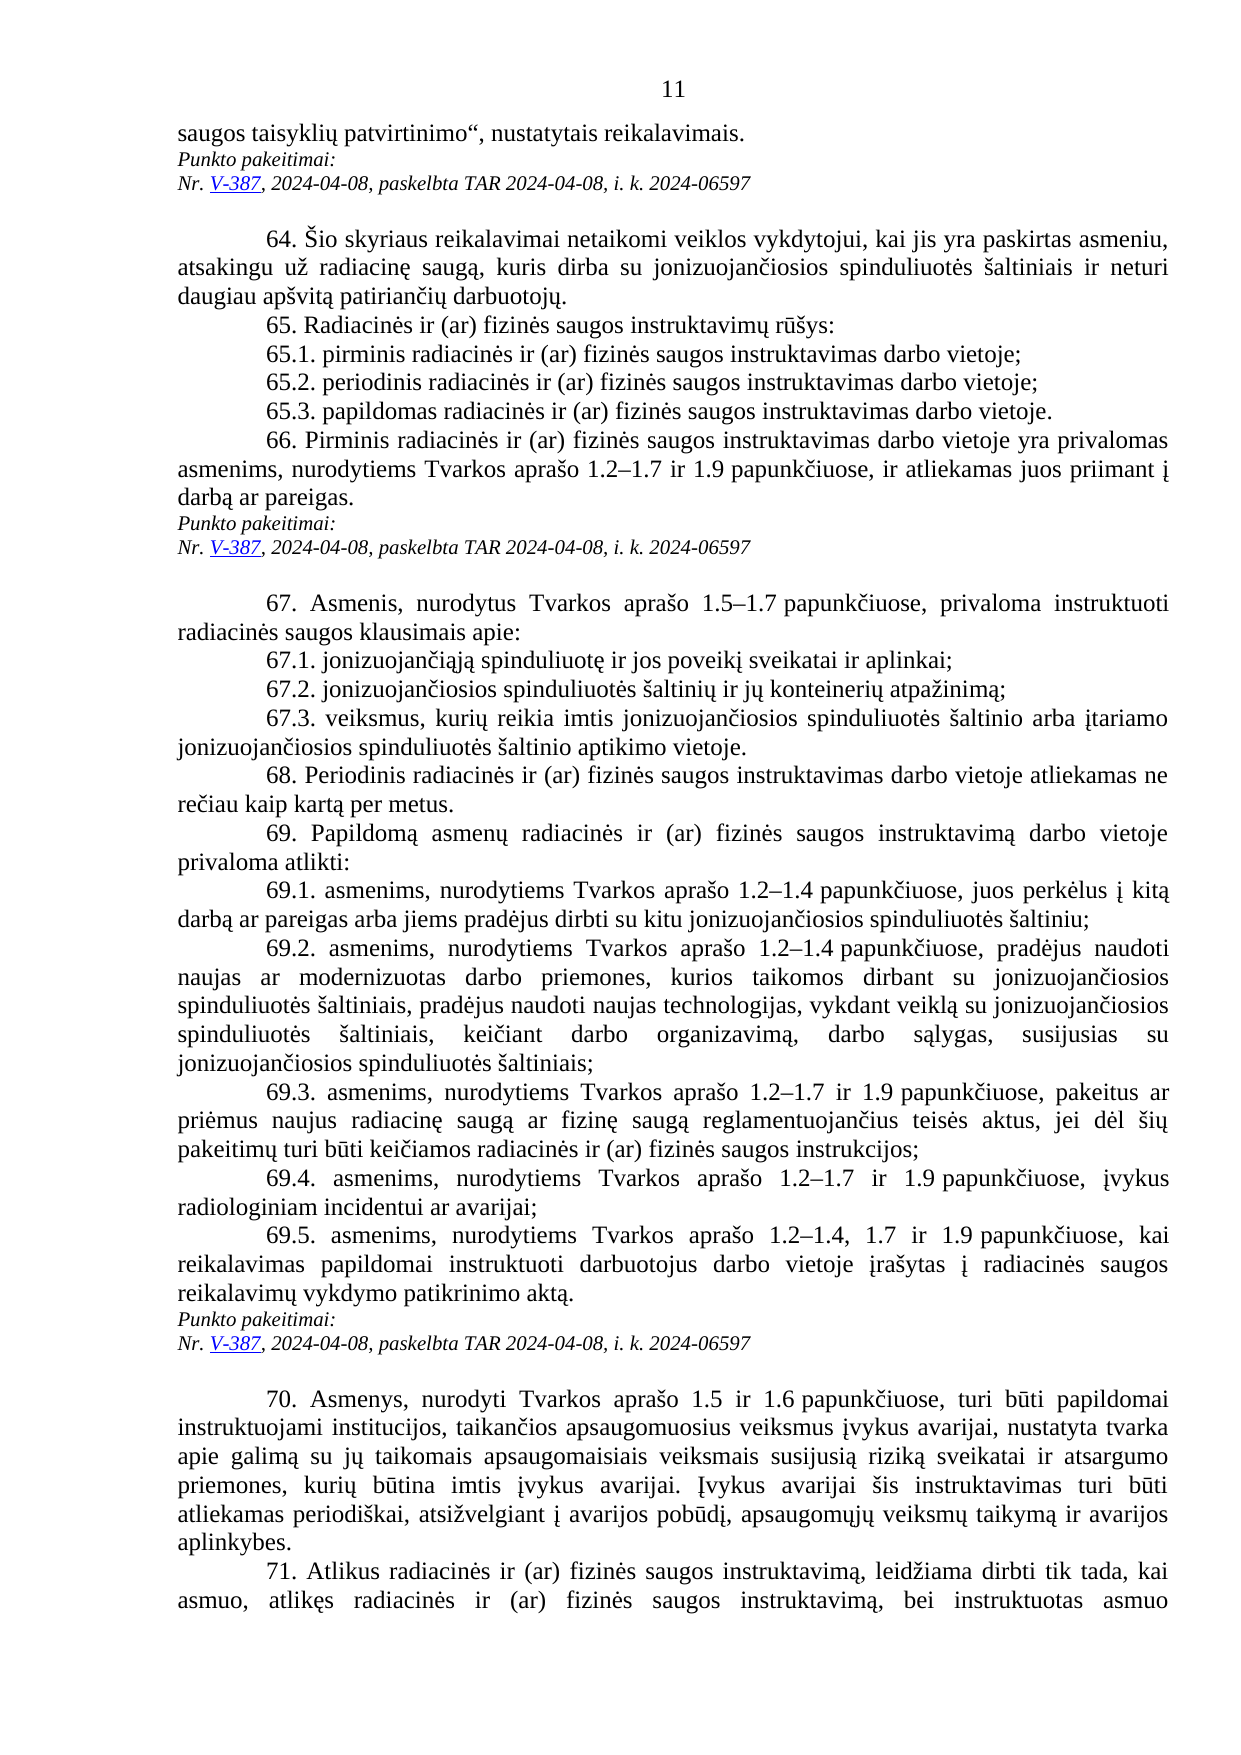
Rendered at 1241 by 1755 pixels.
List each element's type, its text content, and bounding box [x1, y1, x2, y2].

text 67.3. veiksmus, kurių reikia imtis jonizuojančiosios spinduliuotės šaltinio arba įtariamo jonizuojančiosios spinduliuotės šaltinio aptikimo vietoje. [177, 703, 1169, 761]
text Nr. V-387, 2024-04-08, paskelbta TAR 2024-04-08, i. k. 2024-06597 [177, 171, 1169, 195]
text 69.5. asmenims, nurodytiems Tvarkos aprašo 1.2–1.4, 1.7 ir 1.9 papunkčiuose, kai reikalavimas papildomai instruktuoti darbuotojus darbo vietoje įrašytas į radiacinės saugos reikalavimų vykdymo patikrinimo aktą. [177, 1221, 1169, 1307]
text 65. Radiacinės ir (ar) fizinės saugos instruktavimų rūšys: [177, 310, 1169, 339]
text 69.4. asmenims, nurodytiems Tvarkos aprašo 1.2–1.7 ir 1.9 papunkčiuose, įvykus radiologiniam incidentui ar avarijai; [177, 1163, 1169, 1221]
text 65.1. pirminis radiacinės ir (ar) fizinės saugos instruktavimas darbo vietoje; [177, 339, 1169, 367]
text 67.1. jonizuojančiąją spinduliuotę ir jos poveikį sveikatai ir aplinkai; [177, 646, 1169, 674]
text 69.2. asmenims, nurodytiems Tvarkos aprašo 1.2–1.4 papunkčiuose, pradėjus naudoti naujas ar modernizuotas darbo priemones, kurios taikomos dirbant su jonizuojančiosios spinduliuotės šaltiniais, pradėjus naudoti naujas technologijas, vykdant veiklą su jonizuojančiosios spinduliuotės šaltiniais, keičiant darbo organizavimą, darbo sąlygas, susijusias su jonizuojančiosios spinduliuotės šaltiniais; [177, 933, 1169, 1077]
text saugos taisyklių patvirtinimo“, nustatytais reikalavimais. [177, 118, 1169, 147]
text 69. Papildomą asmenų radiacinės ir (ar) fizinės saugos instruktavimą darbo vietoje privaloma atlikti: [177, 818, 1169, 876]
text 65.2. periodinis radiacinės ir (ar) fizinės saugos instruktavimas darbo vietoje; [177, 367, 1169, 396]
text 64. Šio skyriaus reikalavimai netaikomi veiklos vykdytojui, kai jis yra paskirtas asmeniu, atsakingu už radiacinę saugą, kuris dirba su jonizuojančiosios spinduliuotės šaltiniais ir neturi daugiau apšvitą patiriančių darbuotojų. [177, 224, 1169, 310]
text 67. Asmenis, nurodytus Tvarkos aprašo 1.5–1.7 papunkčiuose, privaloma instruktuoti radiacinės saugos klausimais apie: [177, 588, 1169, 646]
text 66. Pirminis radiacinės ir (ar) fizinės saugos instruktavimas darbo vietoje yra privalomas asmenims, nurodytiems Tvarkos aprašo 1.2–1.7 ir 1.9 papunkčiuose, ir atliekamas juos priimant į darbą ar pareigas. [177, 425, 1169, 511]
text 71. Atlikus radiacinės ir (ar) fizinės saugos instruktavimą, leidžiama dirbti tik tada, kai asmuo, atlikęs radiacinės ir (ar) fizinės saugos instruktavimą, bei instruktuotas asmuo [177, 1556, 1169, 1614]
text Punkto pakeitimai: [177, 147, 1169, 171]
text 68. Periodinis radiacinės ir (ar) fizinės saugos instruktavimas darbo vietoje atliekamas ne rečiau kaip kartą per metus. [177, 761, 1169, 818]
text Punkto pakeitimai: [177, 1307, 1169, 1331]
text 67.2. jonizuojančiosios spinduliuotės šaltinių ir jų konteinerių atpažinimą; [177, 674, 1169, 703]
text Nr. V-387, 2024-04-08, paskelbta TAR 2024-04-08, i. k. 2024-06597 [177, 535, 1169, 559]
text 69.1. asmenims, nurodytiems Tvarkos aprašo 1.2–1.4 papunkčiuose, juos perkėlus į kitą darbą ar pareigas arba jiems pradėjus dirbti su kitu jonizuojančiosios spinduliuotės šaltiniu; [177, 876, 1169, 933]
text 70. Asmenys, nurodyti Tvarkos aprašo 1.5 ir 1.6 papunkčiuose, turi būti papildomai instruktuojami institucijos, taikančios apsaugomuosius veiksmus įvykus avarijai, nustatyta tvarka apie galimą su jų taikomais apsaugomaisiais veiksmais susijusią riziką sveikatai ir atsargumo priemones, kurių būtina imtis įvykus avarijai. Įvykus avarijai šis instruktavimas turi būti atliekamas periodiškai, atsižvelgiant į avarijos pobūdį, apsaugomųjų veiksmų taikymą ir avarijos aplinkybes. [177, 1384, 1169, 1556]
text Punkto pakeitimai: [177, 511, 1169, 535]
text 65.3. papildomas radiacinės ir (ar) fizinės saugos instruktavimas darbo vietoje. [177, 396, 1169, 425]
text 69.3. asmenims, nurodytiems Tvarkos aprašo 1.2–1.7 ir 1.9 papunkčiuose, pakeitus ar priėmus naujus radiacinę saugą ar fizinę saugą reglamentuojančius teisės aktus, jei dėl šių pakeitimų turi būti keičiamos radiacinės ir (ar) fizinės saugos instrukcijos; [177, 1077, 1169, 1163]
text Nr. V-387, 2024-04-08, paskelbta TAR 2024-04-08, i. k. 2024-06597 [177, 1331, 1169, 1355]
